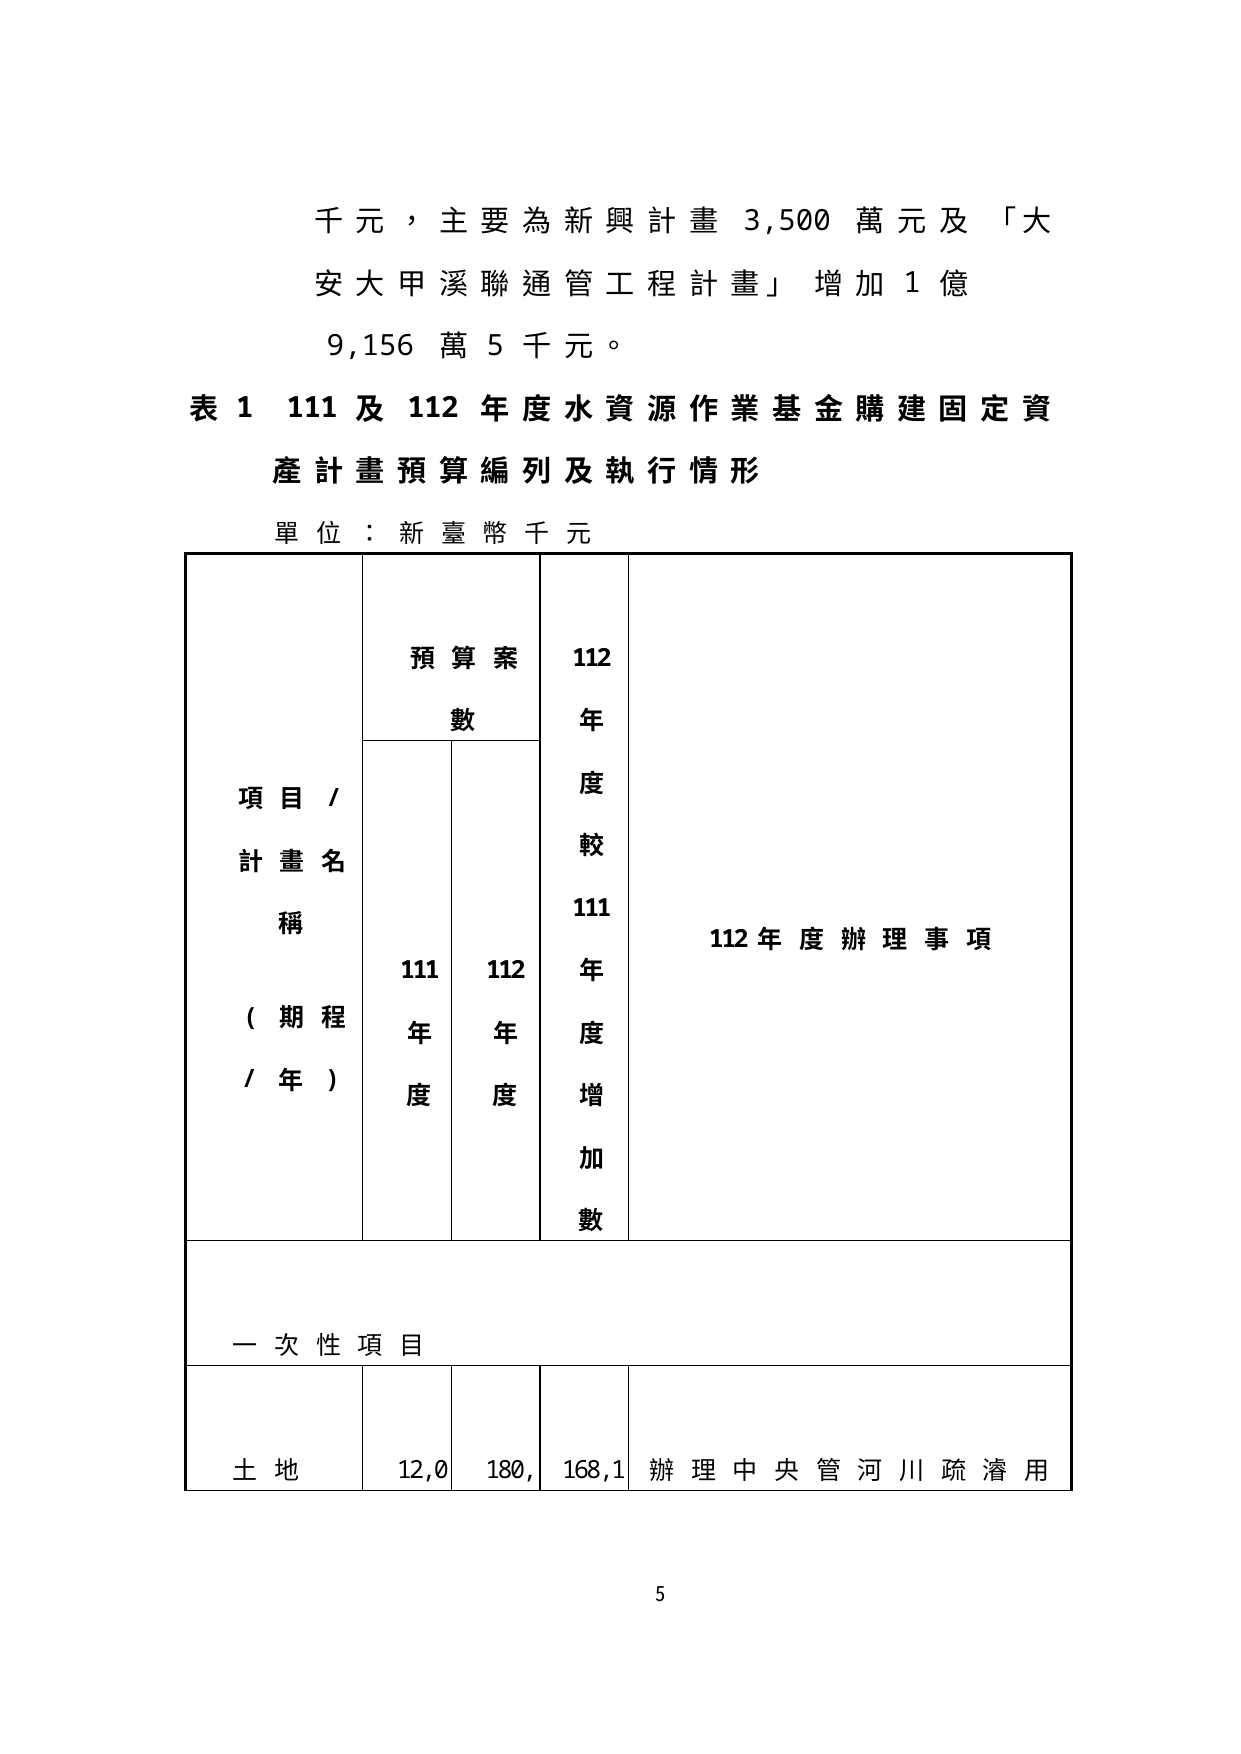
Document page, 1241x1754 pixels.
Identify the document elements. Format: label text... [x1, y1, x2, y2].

table_cell 180, [452, 1366, 539, 1490]
text 表1 111及112年度水資源作業基金購建固定資產計畫預算編列及執行情形 單位：新臺幣千元 [183, 365, 1058, 552]
table_cell 一次性項目 [187, 1241, 1070, 1365]
table_cell 112年度 [452, 741, 539, 1240]
table_cell 111年度 [363, 741, 451, 1240]
table_cell 土地 [187, 1366, 362, 1490]
table_cell 168,1 [541, 1366, 628, 1490]
table_header 112年度辦理事項 [629, 555, 1070, 1240]
table_header 項目/計畫名稱 (期程/年) [187, 555, 362, 1240]
text 千元，主要為新興計畫3,500萬元及「大安大甲溪聯通管工程計畫」增加1億9,156萬5千元。 [271, 177, 1058, 365]
table_cell 12,0 [363, 1366, 451, 1490]
table_header 112年度較111年度增加數 [541, 555, 628, 1240]
table_header 預算案數 [363, 555, 539, 740]
table_cell 辦理中央管河川疏濬用 [629, 1366, 1070, 1490]
